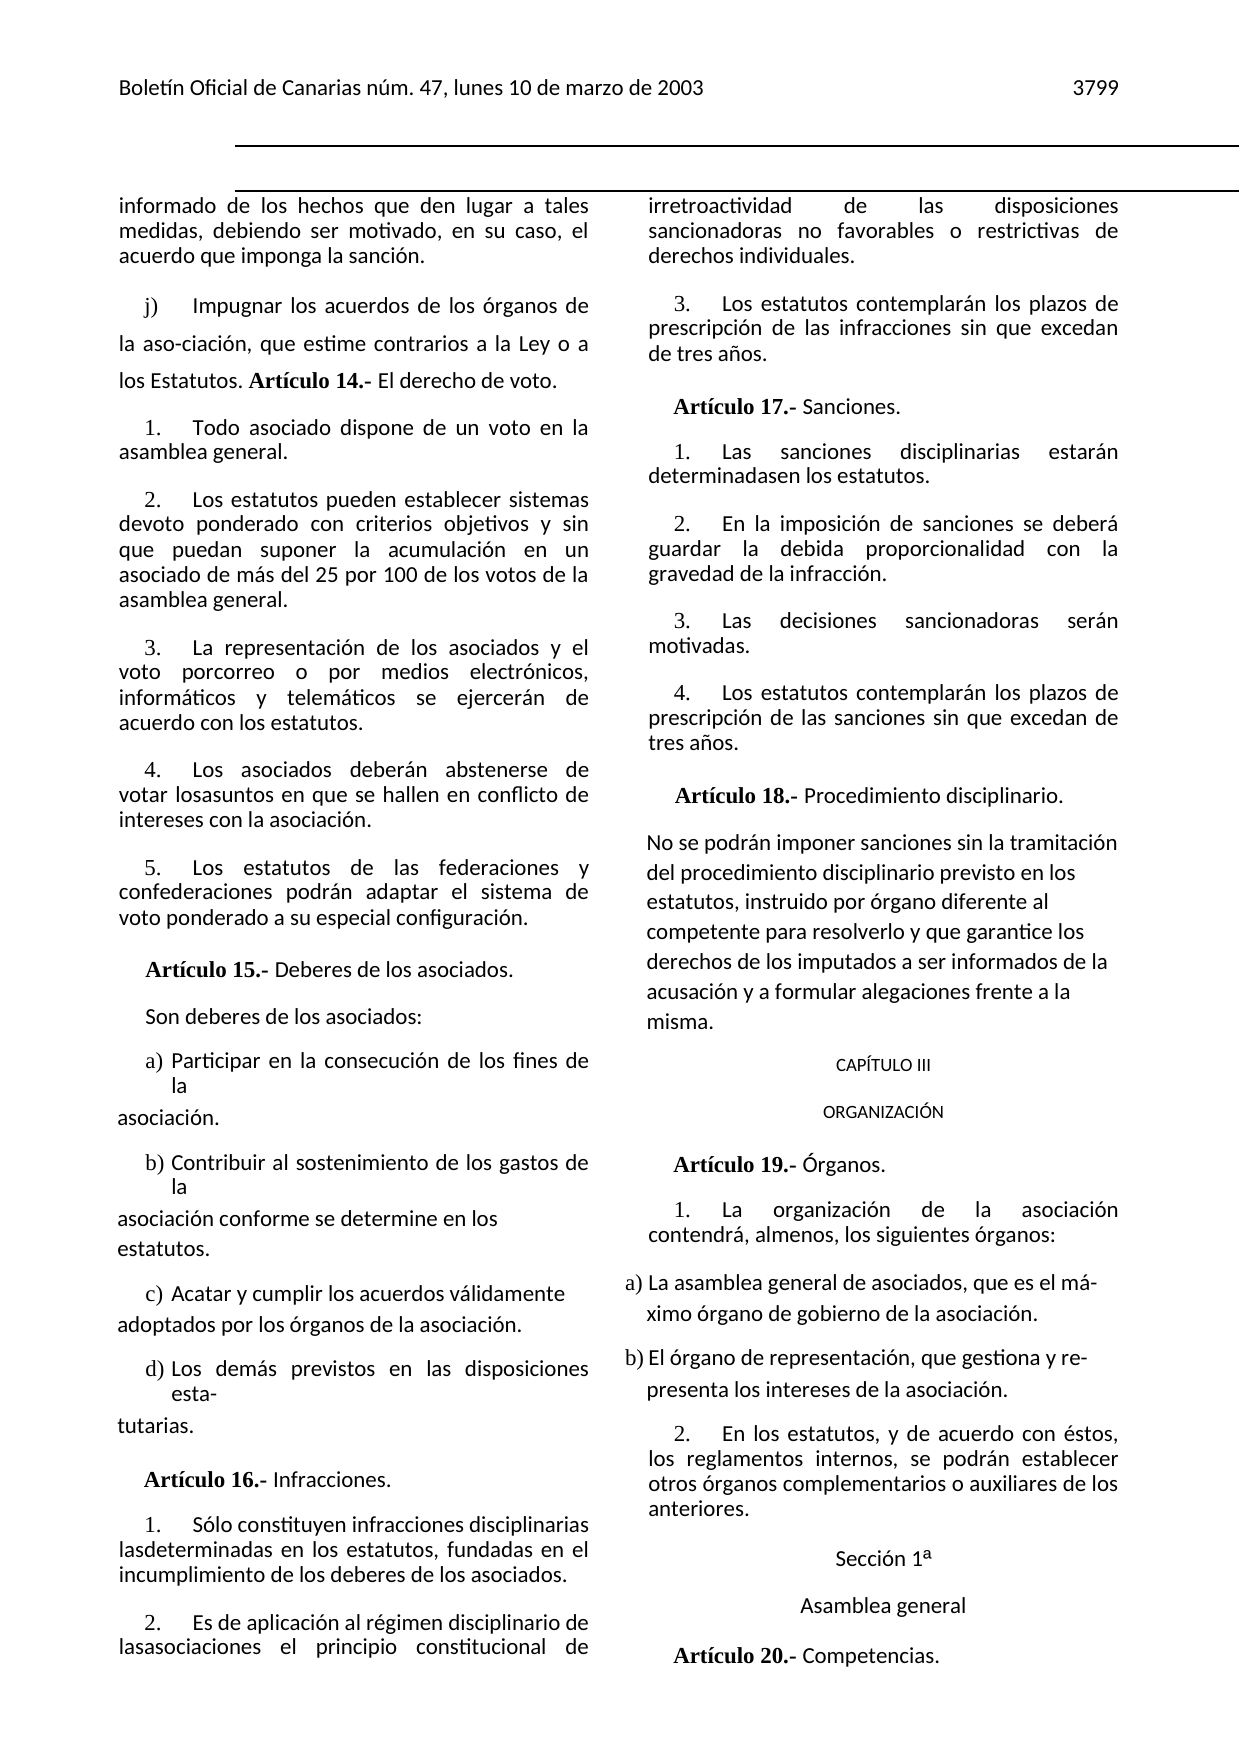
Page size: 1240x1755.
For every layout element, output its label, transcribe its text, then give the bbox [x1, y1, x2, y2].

list Es de aplicación al régimen disciplinario de lasasociaciones el principio constitucional de [119, 1610, 589, 1661]
list Participar en la consecución de los fines de la [145, 1049, 589, 1099]
list Los estatutos pueden establecer sistemas devoto ponderado con criterios objetivos y sin que puedan suponer la acumulación en un asociado de más del 25 por 100 de los votos de la asamblea general. [119, 487, 589, 613]
text CAPÍTULO III [648, 1054, 1118, 1077]
text ORGANIZACIÓN [648, 1101, 1118, 1123]
list Impugnar los acuerdos de los órganos de la aso-ciación, que estime contrarios a la Ley o a los Estatutos. Artículo 14.- El derecho de voto. [119, 291, 589, 395]
list Las decisiones sancionadoras serán motivadas. [648, 608, 1119, 659]
text No se podrán imponer sanciones sin la tramitación del procedimiento disciplinario previsto en los estatutos, instruido por órgano diferente al competente para resolverlo y que garantice los derechos de los imputados a ser informados de la acusación y a formular alegaciones frente a la misma. [646, 828, 1119, 1035]
list La organización de la asociación contendrá, almenos, los siguientes órganos: [648, 1198, 1119, 1248]
text Sección 1ª [648, 1544, 1118, 1572]
list La representación de los asociados y el voto porcorreo o por medios electrónicos, informáticos y telemáticos se ejercerán de acuerdo con los estatutos. [119, 635, 589, 736]
text Artículo 15.- Deberes de los asociados. [145, 956, 589, 983]
text tutarias. [117, 1411, 589, 1439]
list El órgano de representación, que gestiona y re- [625, 1346, 1119, 1371]
text asociación conforme se determine en los estatutos. [117, 1204, 589, 1262]
text Artículo 16.- Infracciones. [144, 1465, 589, 1493]
list Acatar y cumplir los acuerdos válidamente [145, 1281, 589, 1306]
list informado de los hechos que den lugar a tales medidas, debiendo ser motivado, en su caso, el acuerdo que imponga la sanción. [119, 194, 589, 269]
text Son deberes de los asociados: [145, 1002, 589, 1030]
list Los estatutos contemplarán los plazos de prescripción de las infracciones sin que excedan de tres años. [648, 291, 1119, 367]
text asociación. [117, 1103, 589, 1131]
list Todo asociado dispone de un voto en la asamblea general. [119, 415, 589, 466]
list La asamblea general de asociados, que es el má- [625, 1270, 1119, 1295]
text ximo órgano de gobierno de la asociación. [646, 1299, 1119, 1327]
list Los estatutos contemplarán los plazos de prescripción de las sanciones sin que excedan de tres años. [648, 680, 1119, 756]
text Artículo 20.- Competencias. [673, 1642, 1119, 1669]
list Los asociados deberán abstenerse de votar losasuntos en que se hallen en conflicto de intereses con la asociación. [119, 757, 589, 833]
list Los estatutos de las federaciones y confederaciones podrán adaptar el sistema de voto ponderado a su especial configuración. [119, 855, 589, 931]
text Asamblea general [648, 1591, 1118, 1619]
list Contribuir al sostenimiento de los gastos de la [145, 1150, 589, 1200]
text Artículo 19.- Órganos. [673, 1150, 1119, 1178]
list Sólo constituyen infracciones disciplinarias lasdeterminadas en los estatutos, fundadas en el incumplimiento de los deberes de los asociados. [119, 1513, 589, 1588]
text Artículo 17.- Sanciones. [673, 392, 1119, 420]
list En la imposición de sanciones se deberá guardar la debida proporcionalidad con la gravedad de la infracción. [648, 511, 1119, 587]
list En los estatutos, y de acuerdo con éstos, los reglamentos internos, se podrán establecer otros órganos complementarios o auxiliares de los anteriores. [648, 1421, 1119, 1523]
text adoptados por los órganos de la asociación. [117, 1310, 589, 1338]
text presenta los intereses de la asociación. [646, 1375, 1119, 1403]
text Artículo 18.- Procedimiento disciplinario. [674, 781, 1119, 809]
list Las sanciones disciplinarias estarán determinadasen los estatutos. [648, 439, 1119, 490]
list Los demás previstos en las disposiciones esta- [145, 1357, 589, 1407]
list irretroactividad de las disposiciones sancionadoras no favorables o restrictivas de derechos individuales. [648, 194, 1119, 269]
